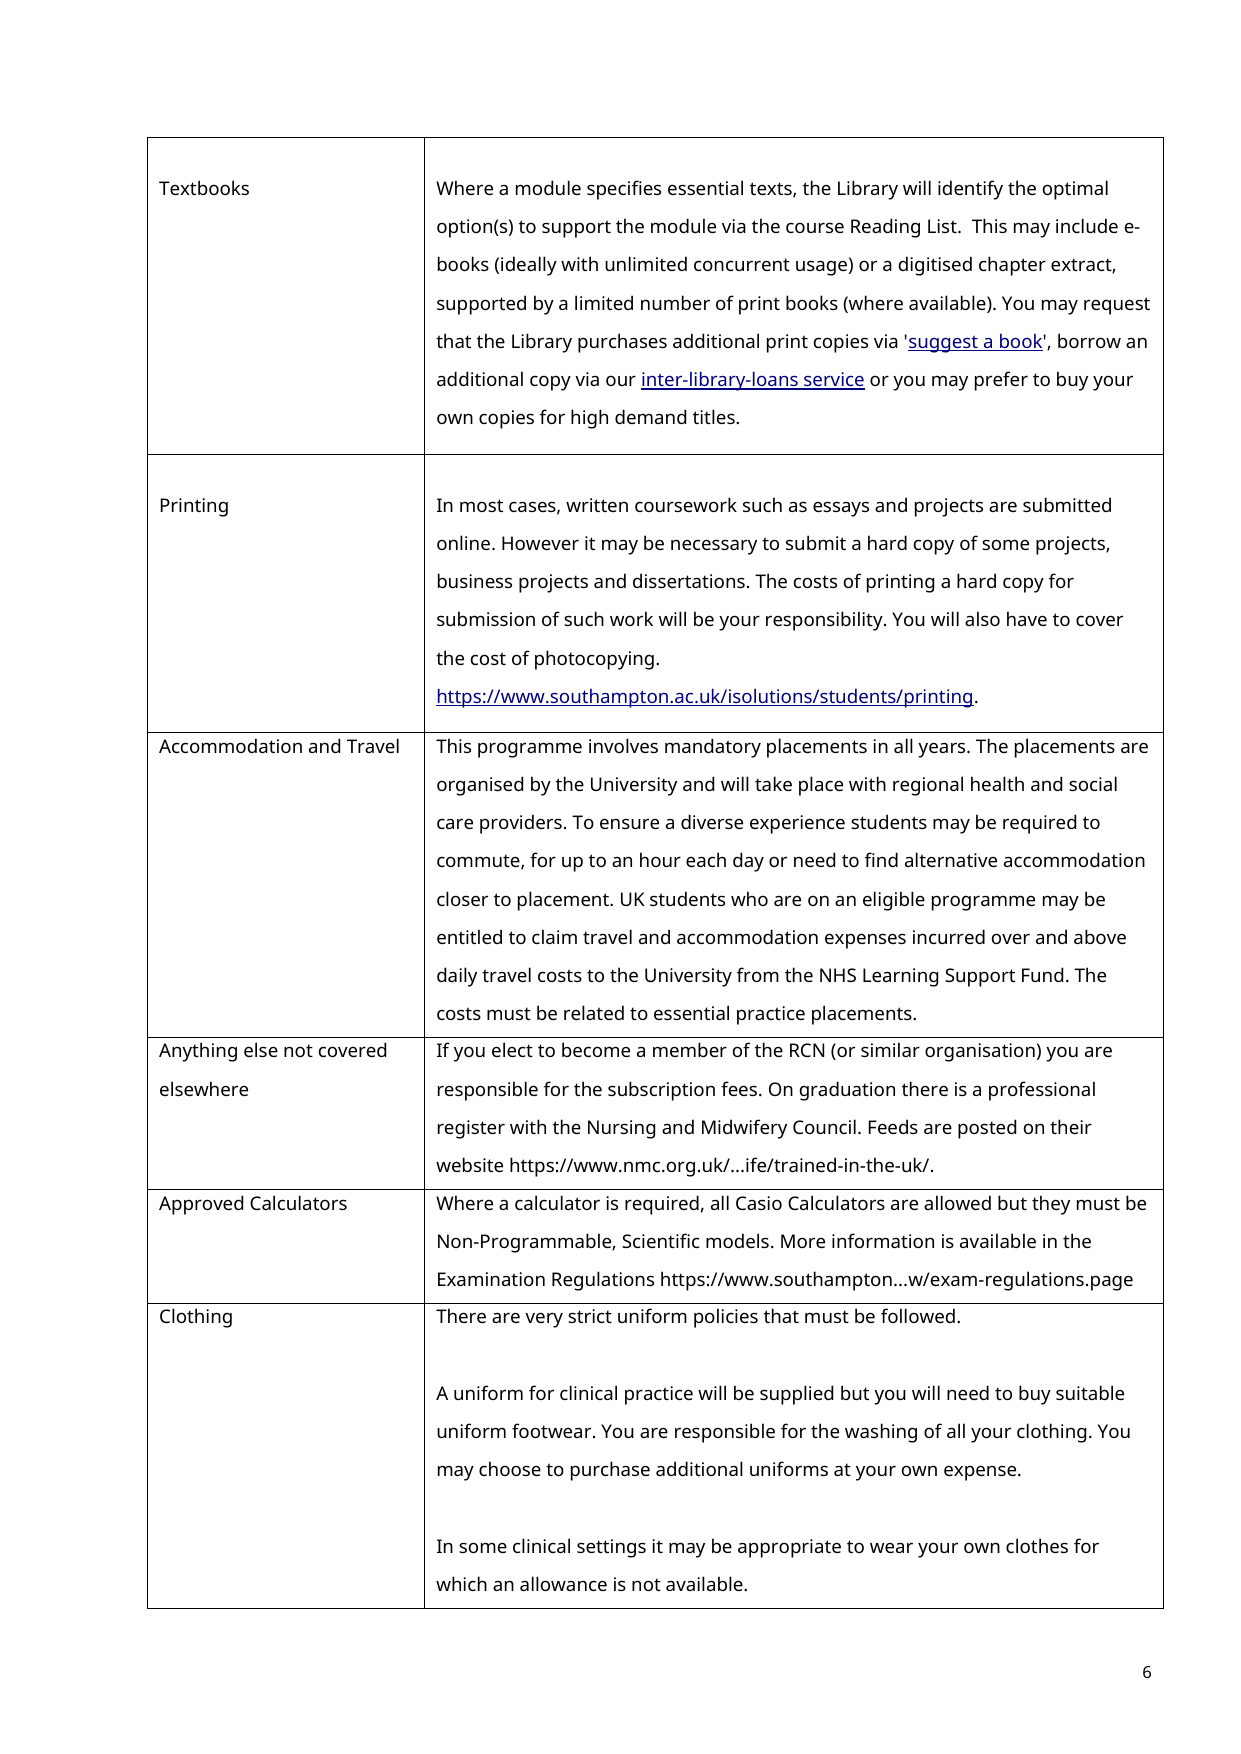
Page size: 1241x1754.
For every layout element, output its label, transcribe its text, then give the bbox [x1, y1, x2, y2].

table_cell Anything else not covered elsewhere [148, 1038, 424, 1189]
table_cell Approved Calculators [148, 1190, 424, 1302]
table_cell Where a module specifies essential texts, the Library will identify the optimal option(s) to support the module via the course Reading List. This may include e-books (ideally with unlimited concurrent usage) or a digitised chapter extract, supported by a limited number of print books (where available). You may request that the Library purchases additional print copies via 'suggest a book', borrow an additional copy via our inter-library-loans service or you may prefer to buy your own copies for high demand titles. [425, 138, 1163, 453]
table_cell Clothing [148, 1304, 424, 1607]
table_cell If you elect to become a member of the RCN (or similar organisation) you are responsible for the subscription fees. On graduation there is a professional register with the Nursing and Midwifery Council. Feeds are posted on their website https://www.nmc.org.uk/...ife/trained-in-the-uk/. [425, 1038, 1163, 1189]
table_cell Where a calculator is required, all Casio Calculators are allowed but they must be Non-Programmable, Scientific models. More information is available in the Examination Regulations https://www.southampton...w/exam-regulations.page [425, 1190, 1163, 1302]
table_cell In most cases, written coursework such as essays and projects are submitted online. However it may be necessary to submit a hard copy of some projects, business projects and dissertations. The costs of printing a hard copy for submission of such work will be your responsibility. You will also have to cover the cost of photocopying. https://www.southampton.ac.uk/isolutions/students/printing. [425, 455, 1163, 732]
table_cell Printing [148, 455, 424, 732]
table_cell There are very strict uniform policies that must be followed. A uniform for clinical practice will be supplied but you will need to buy suitable uniform footwear. You are responsible for the washing of all your clothing. You may choose to purchase additional uniforms at your own expense. In some clinical settings it may be appropriate to wear your own clothes for which an allowance is not available. [425, 1304, 1163, 1607]
table_cell Textbooks [148, 138, 424, 453]
table_cell Accommodation and Travel [148, 733, 424, 1037]
table_cell This programme involves mandatory placements in all years. The placements are organised by the University and will take place with regional health and social care providers. To ensure a diverse experience students may be required to commute, for up to an hour each day or need to find alternative accommodation closer to placement. UK students who are on an eligible programme may be entitled to claim travel and accommodation expenses incurred over and above daily travel costs to the University from the NHS Learning Support Fund. The costs must be related to essential practice placements. [425, 733, 1163, 1037]
